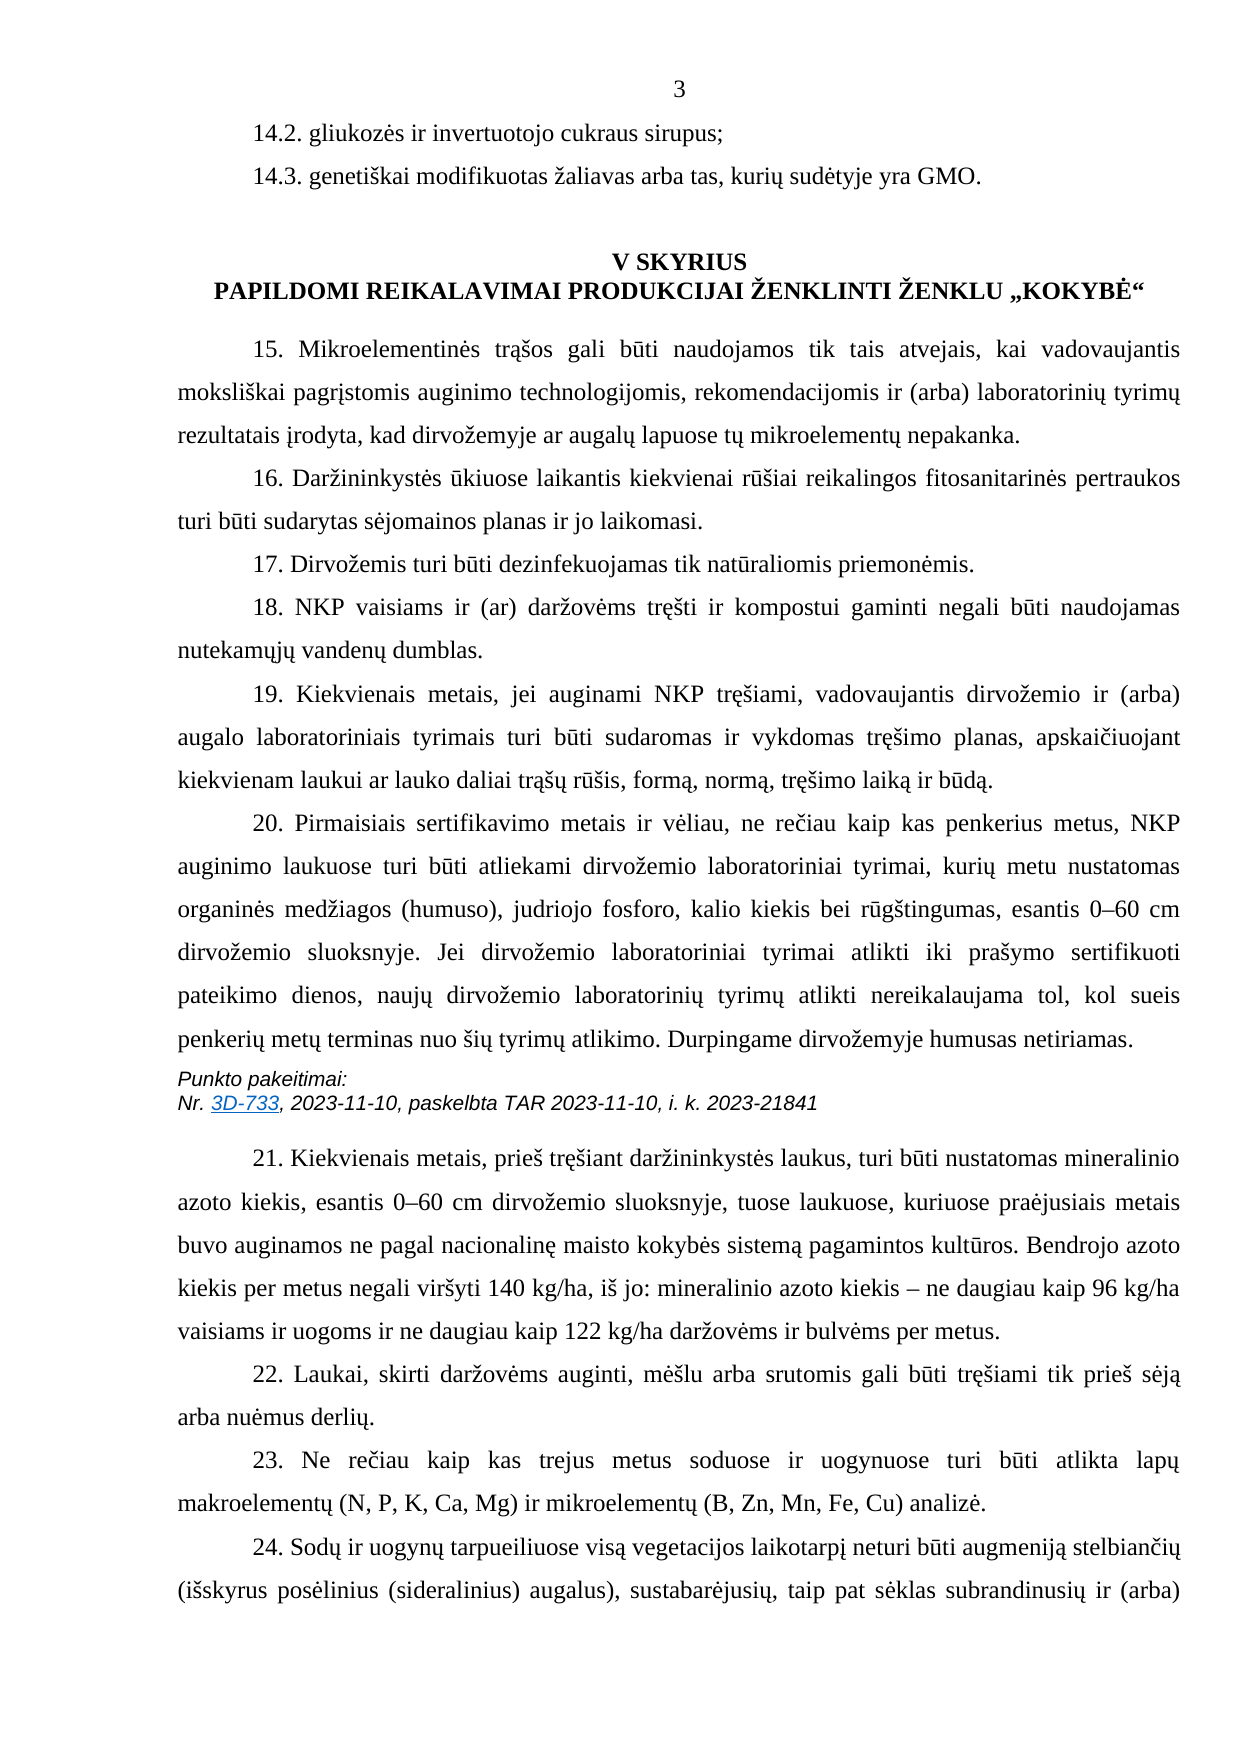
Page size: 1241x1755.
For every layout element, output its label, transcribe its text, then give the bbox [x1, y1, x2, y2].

text 19. Kiekvienais metais, jei auginami NKP tręšiami, vadovaujantis dirvožemio ir (arba) augalo laboratoriniais tyrimais turi būti sudaromas ir vykdomas tręšimo planas, apskaičiuojant kiekvienam laukui ar lauko daliai trąšų rūšis, formą, normą, tręšimo laiką ir būdą. [177, 679, 1181, 794]
text 17. Dirvožemis turi būti dezinfekuojamas tik natūraliomis priemonėmis. [177, 549, 1181, 578]
text 18. NKP vaisiams ir (ar) daržovėms tręšti ir kompostui gaminti negali būti naudojamas nutekamųjų vandenų dumblas. [177, 592, 1181, 664]
text 14.3. genetiškai modifikuotas žaliavas arba tas, kurių sudėtyje yra GMO. [177, 161, 1181, 190]
text Nr. 3D-733, 2023-11-10, paskelbta TAR 2023-11-10, i. k. 2023-21841 [177, 1091, 1181, 1115]
text 15. Mikroelementinės trąšos gali būti naudojamos tik tais atvejais, kai vadovaujantis moksliškai pagrįstomis auginimo technologijomis, rekomendacijomis ir (arba) laboratorinių tyrimų rezultatais įrodyta, kad dirvožemyje ar augalų lapuose tų mikroelementų nepakanka. [177, 334, 1181, 449]
text 21. Kiekvienais metais, prieš tręšiant daržininkystės laukus, turi būti nustatomas mineralinio azoto kiekis, esantis 0–60 cm dirvožemio sluoksnyje, tuose laukuose, kuriuose praėjusiais metais buvo auginamos ne pagal nacionalinę maisto kokybės sistemą pagamintos kultūros. Bendrojo azoto kiekis per metus negali viršyti 140 kg/ha, iš jo: mineralinio azoto kiekis – ne daugiau kaip 96 kg/ha vaisiams ir uogoms ir ne daugiau kaip 122 kg/ha daržovėms ir bulvėms per metus. [177, 1143, 1181, 1345]
text PAPILDOMI REIKALAVIMAI PRODUKCIJAI ŽENKLINTI ŽENKLU „KOKYBĖ“ [177, 276, 1181, 305]
text 22. Laukai, skirti daržovėms auginti, mėšlu arba srutomis gali būti tręšiami tik prieš sėją arba nuėmus derlių. [177, 1359, 1181, 1431]
text Punkto pakeitimai: [177, 1067, 1181, 1091]
text 24. Sodų ir uogynų tarpueiliuose visą vegetacijos laikotarpį neturi būti augmeniją stelbiančių (išskyrus posėlinius (sideralinius) augalus), sustabarėjusių, taip pat sėklas subrandinusių ir (arba) [177, 1532, 1181, 1603]
text 20. Pirmaisiais sertifikavimo metais ir vėliau, ne rečiau kaip kas penkerius metus, NKP auginimo laukuose turi būti atliekami dirvožemio laboratoriniai tyrimai, kurių metu nustatomas organinės medžiagos (humuso), judriojo fosforo, kalio kiekis bei rūgštingumas, esantis 0–60 cm dirvožemio sluoksnyje. Jei dirvožemio laboratoriniai tyrimai atlikti iki prašymo sertifikuoti pateikimo dienos, naujų dirvožemio laboratorinių tyrimų atlikti nereikalaujama tol, kol sueis penkerių metų terminas nuo šių tyrimų atlikimo. Durpingame dirvožemyje humusas netiriamas. [177, 808, 1181, 1052]
text 23. Ne rečiau kaip kas trejus metus soduose ir uogynuose turi būti atlikta lapų makroelementų (N, P, K, Ca, Mg) ir mikroelementų (B, Zn, Mn, Fe, Cu) analizė. [177, 1445, 1181, 1517]
text V SKYRIUS [177, 247, 1181, 276]
text 16. Daržininkystės ūkiuose laikantis kiekvienai rūšiai reikalingos fitosanitarinės pertraukos turi būti sudarytas sėjomainos planas ir jo laikomasi. [177, 463, 1181, 535]
text 14.2. gliukozės ir invertuotojo cukraus sirupus; [177, 118, 1181, 147]
